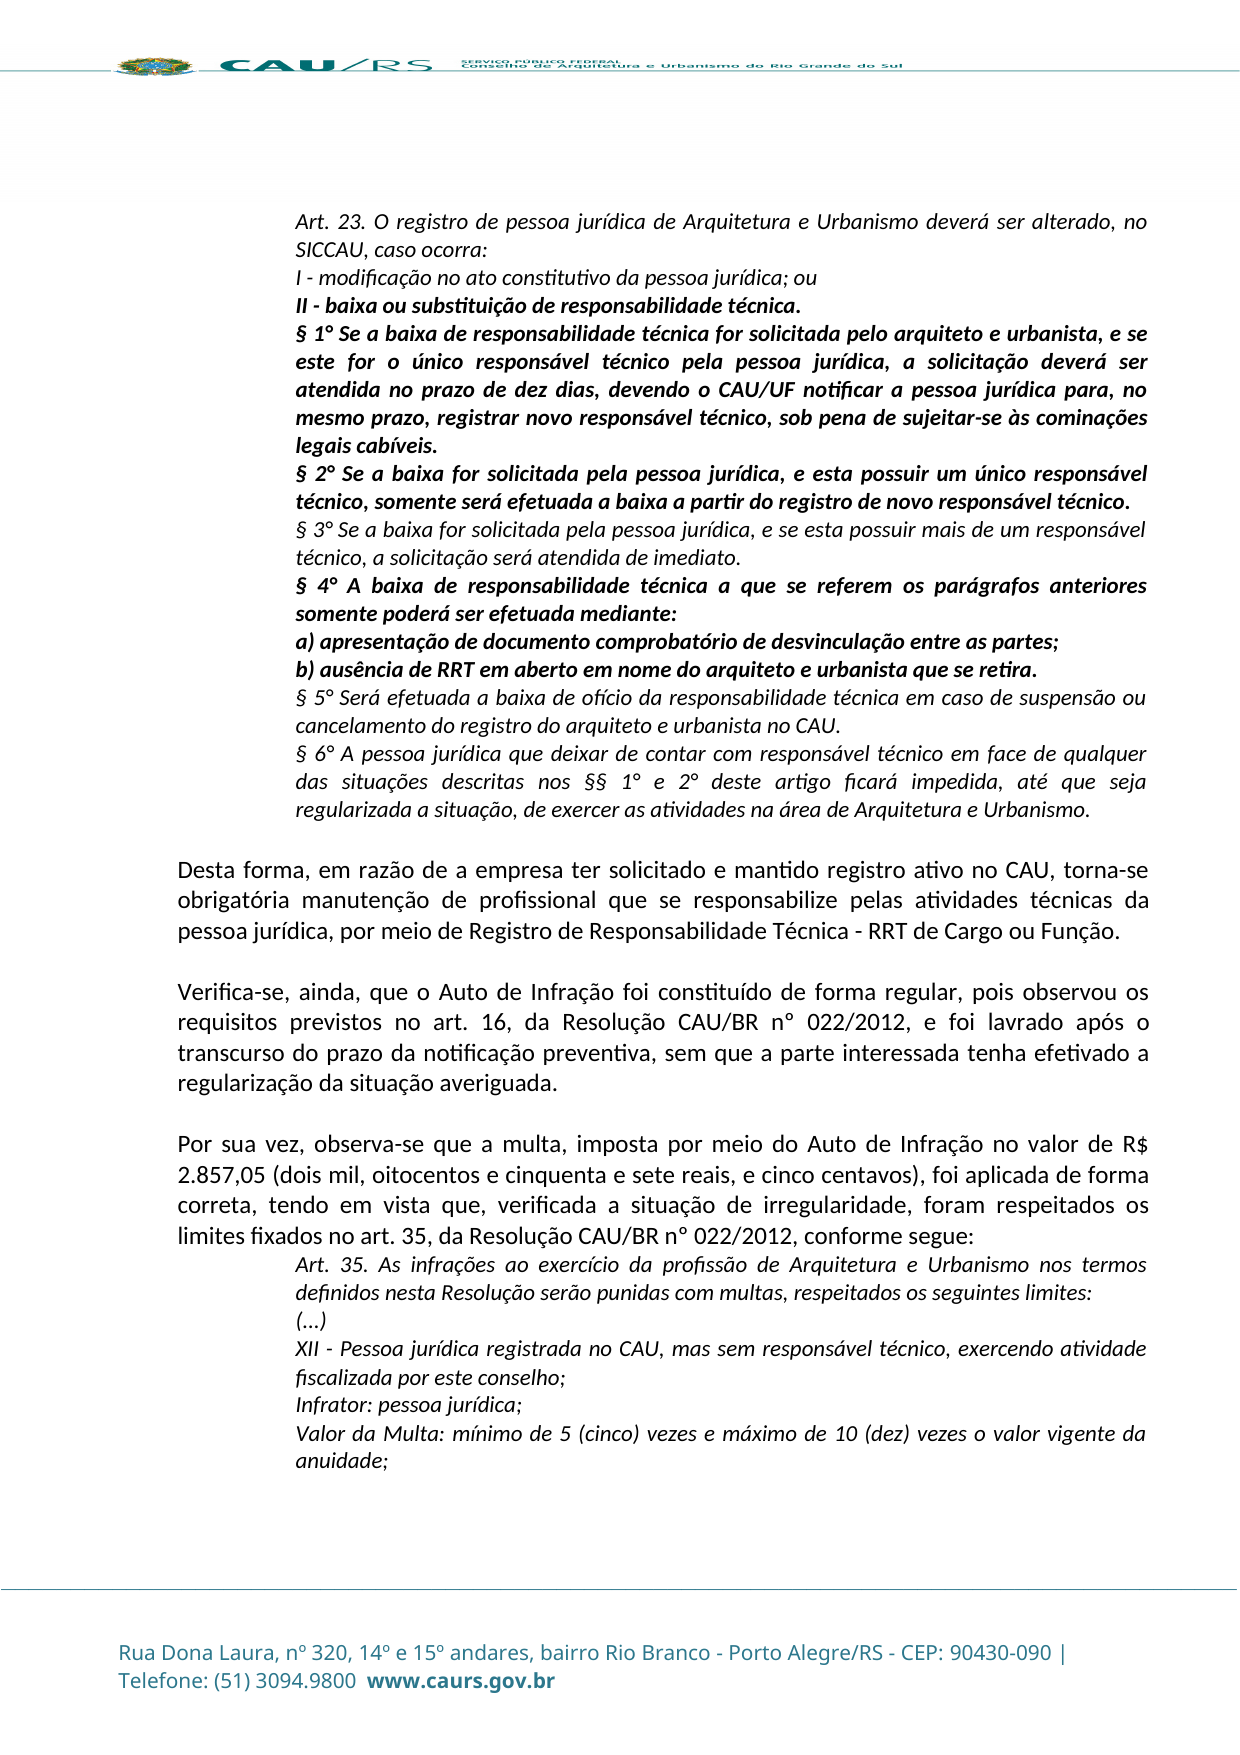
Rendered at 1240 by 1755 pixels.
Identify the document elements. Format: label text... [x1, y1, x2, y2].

text § 2° Se a baixa for solicitada pela pessoa jurídica, e esta possuir um único responsável técnico, somente será efetuada a baixa a partir do registro de novo responsável técnico. [295, 459, 1151, 515]
text XII - Pessoa jurídica registrada no CAU, mas sem responsável técnico, exercendo atividade fiscalizada por este conselho; [295, 1334, 1151, 1391]
text Por sua vez, observa-se que a multa, imposta por meio do Auto de Infração no valor de R$ 2.857,05 (dois mil, oitocentos e cinquenta e sete reais, e cinco centavos), foi aplicada de forma correta, tendo em vista que, verificada a situação de irregularidade, foram respeitados os limites fixados no art. 35, da Resolução CAU/BR nº 022/2012, conforme segue: [177, 1128, 1151, 1251]
text § 5° Será efetuada a baixa de ofício da responsabilidade técnica em caso de suspensão ou cancelamento do registro do arquiteto e urbanista no CAU. [295, 683, 1151, 739]
text b) ausência de RRT em aberto em nome do arquiteto e urbanista que se retira. [295, 655, 1151, 683]
text Verifica-se, ainda, que o Auto de Infração foi constituído de forma regular, pois observou os requisitos previstos no art. 16, da Resolução CAU/BR nº 022/2012, e foi lavrado após o transcurso do prazo da notificação preventiva, sem que a parte interessada tenha efetivado a regularização da situação averiguada. [177, 976, 1151, 1098]
text § 6° A pessoa jurídica que deixar de contar com responsável técnico em face de qualquer das situações descritas nos §§ 1° e 2° deste artigo ficará impedida, até que seja regularizada a situação, de exercer as atividades na área de Arquitetura e Urbanismo. [295, 739, 1151, 823]
text I - modificação no ato constitutivo da pessoa jurídica; ou [295, 263, 1151, 291]
text Desta forma, em razão de a empresa ter solicitado e mantido registro ativo no CAU, torna-se obrigatória manutenção de profissional que se responsabilize pelas atividades técnicas da pessoa jurídica, por meio de Registro de Responsabilidade Técnica - RRT de Cargo ou Função. [177, 854, 1151, 945]
text II - baixa ou substituição de responsabilidade técnica. [295, 291, 1151, 319]
text a) apresentação de documento comprobatório de desvinculação entre as partes; [295, 627, 1151, 655]
text Art. 23. O registro de pessoa jurídica de Arquitetura e Urbanismo deverá ser alterado, no SICCAU, caso ocorra: [295, 207, 1151, 263]
text § 4° A baixa de responsabilidade técnica a que se referem os parágrafos anteriores somente poderá ser efetuada mediante: [295, 571, 1151, 627]
text Art. 35. As infrações ao exercício da profissão de Arquitetura e Urbanismo nos termos definidos nesta Resolução serão punidas com multas, respeitados os seguintes limites: [295, 1251, 1151, 1307]
text Valor da Multa: mínimo de 5 (cinco) vezes e máximo de 10 (dez) vezes o valor vigente da anuidade; [295, 1419, 1151, 1475]
text Infrator: pessoa jurídica; [295, 1391, 1151, 1419]
text (...) [295, 1307, 1151, 1334]
text § 3° Se a baixa for solicitada pela pessoa jurídica, e se esta possuir mais de um responsável técnico, a solicitação será atendida de imediato. [295, 515, 1151, 571]
text § 1° Se a baixa de responsabilidade técnica for solicitada pelo arquiteto e urbanista, e se este for o único responsável técnico pela pessoa jurídica, a solicitação deverá ser atendida no prazo de dez dias, devendo o CAU/UF notificar a pessoa jurídica para, no mesmo prazo, registrar novo responsável técnico, sob pena de sujeitar-se às cominações legais cabíveis. [295, 319, 1151, 459]
